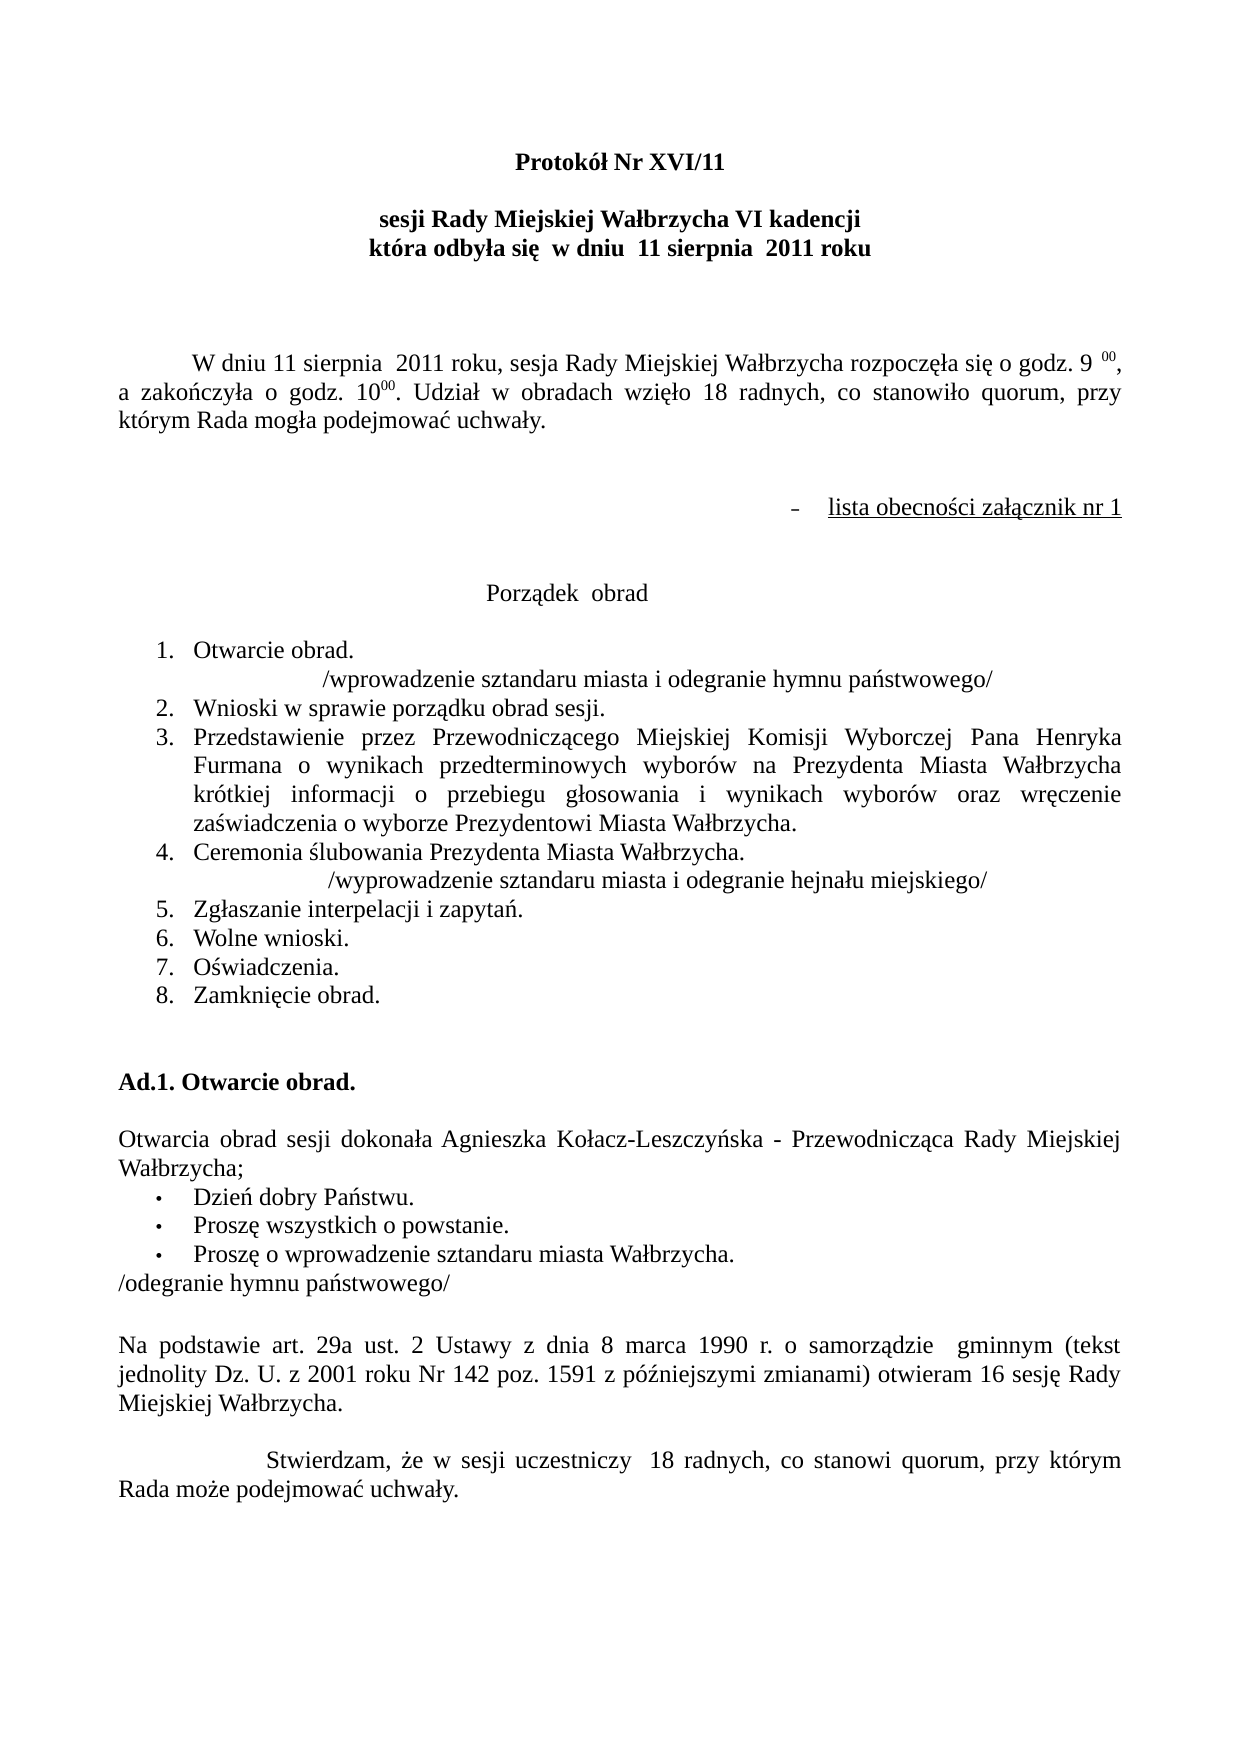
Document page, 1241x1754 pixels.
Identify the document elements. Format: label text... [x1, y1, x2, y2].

list Oświadczenia. [156, 952, 1122, 981]
list Przedstawienie przez Przewodniczącego Miejskiej Komisji Wyborczej Pana Henryka Furmana o wynikach przedterminowych wyborów na Prezydenta Miasta Wałbrzycha krótkiej informacji o przebiegu głosowania i wynikach wyborów oraz wręczenie zaświadczenia o wyborze Prezydentowi Miasta Wałbrzycha. [156, 722, 1122, 837]
text która odbyła się w dniu 11 sierpnia 2011 roku [118, 233, 1122, 262]
list Zgłaszanie interpelacji i zapytań. [156, 894, 1122, 923]
list Wnioski w sprawie porządku obrad sesji. [156, 693, 1122, 722]
list /wyprowadzenie sztandaru miasta i odegranie hejnału miejskiego/ [156, 866, 1122, 894]
list Dzień dobry Państwu. [156, 1182, 1122, 1211]
text Ad.1. Otwarcie obrad. [118, 1067, 1122, 1096]
list Proszę wszystkich o powstanie. [156, 1211, 1122, 1239]
list Ceremonia ślubowania Prezydenta Miasta Wałbrzycha. [156, 837, 1122, 866]
list Wolne wnioski. [156, 923, 1122, 952]
text Otwarcia obrad sesji dokonała Agnieszka Kołacz-Leszczyńska - Przewodnicząca Rady Miejskiej Wałbrzycha; [118, 1124, 1122, 1182]
list lista obecności załącznik nr 1 [118, 492, 1122, 521]
text /odegranie hymnu państwowego/ [118, 1268, 1122, 1297]
text Porządek obrad [118, 578, 1122, 607]
text Protokół Nr XVI/11 [118, 147, 1122, 176]
list Zamknięcie obrad. [156, 981, 1122, 1009]
list Proszę o wprowadzenie sztandaru miasta Wałbrzycha. [156, 1239, 1122, 1268]
text Na podstawie art. 29a ust. 2 Ustawy z dnia 8 marca 1990 r. o samorządzie gminnym (tekst jednolity Dz. U. z 2001 roku Nr 142 poz. 1591 z późniejszymi zmianami) otwieram 16 sesję Rady Miejskiej Wałbrzycha. [118, 1330, 1122, 1417]
list /wprowadzenie sztandaru miasta i odegranie hymnu państwowego/ [156, 664, 1122, 693]
text Stwierdzam, że w sesji uczestniczy 18 radnych, co stanowi quorum, przy którym Rada może podejmować uchwały. [118, 1445, 1122, 1503]
text sesji Rady Miejskiej Wałbrzycha VI kadencji [118, 204, 1122, 233]
list Otwarcie obrad. [156, 636, 1122, 664]
text W dniu 11 sierpnia 2011 roku, sesja Rady Miejskiej Wałbrzycha rozpoczęła się o godz. 9 00, a zakończyła o godz. 1000. Udział w obradach wzięło 18 radnych, co stanowiło quorum, przy którym Rada mogła podejmować uchwały. [118, 348, 1122, 434]
